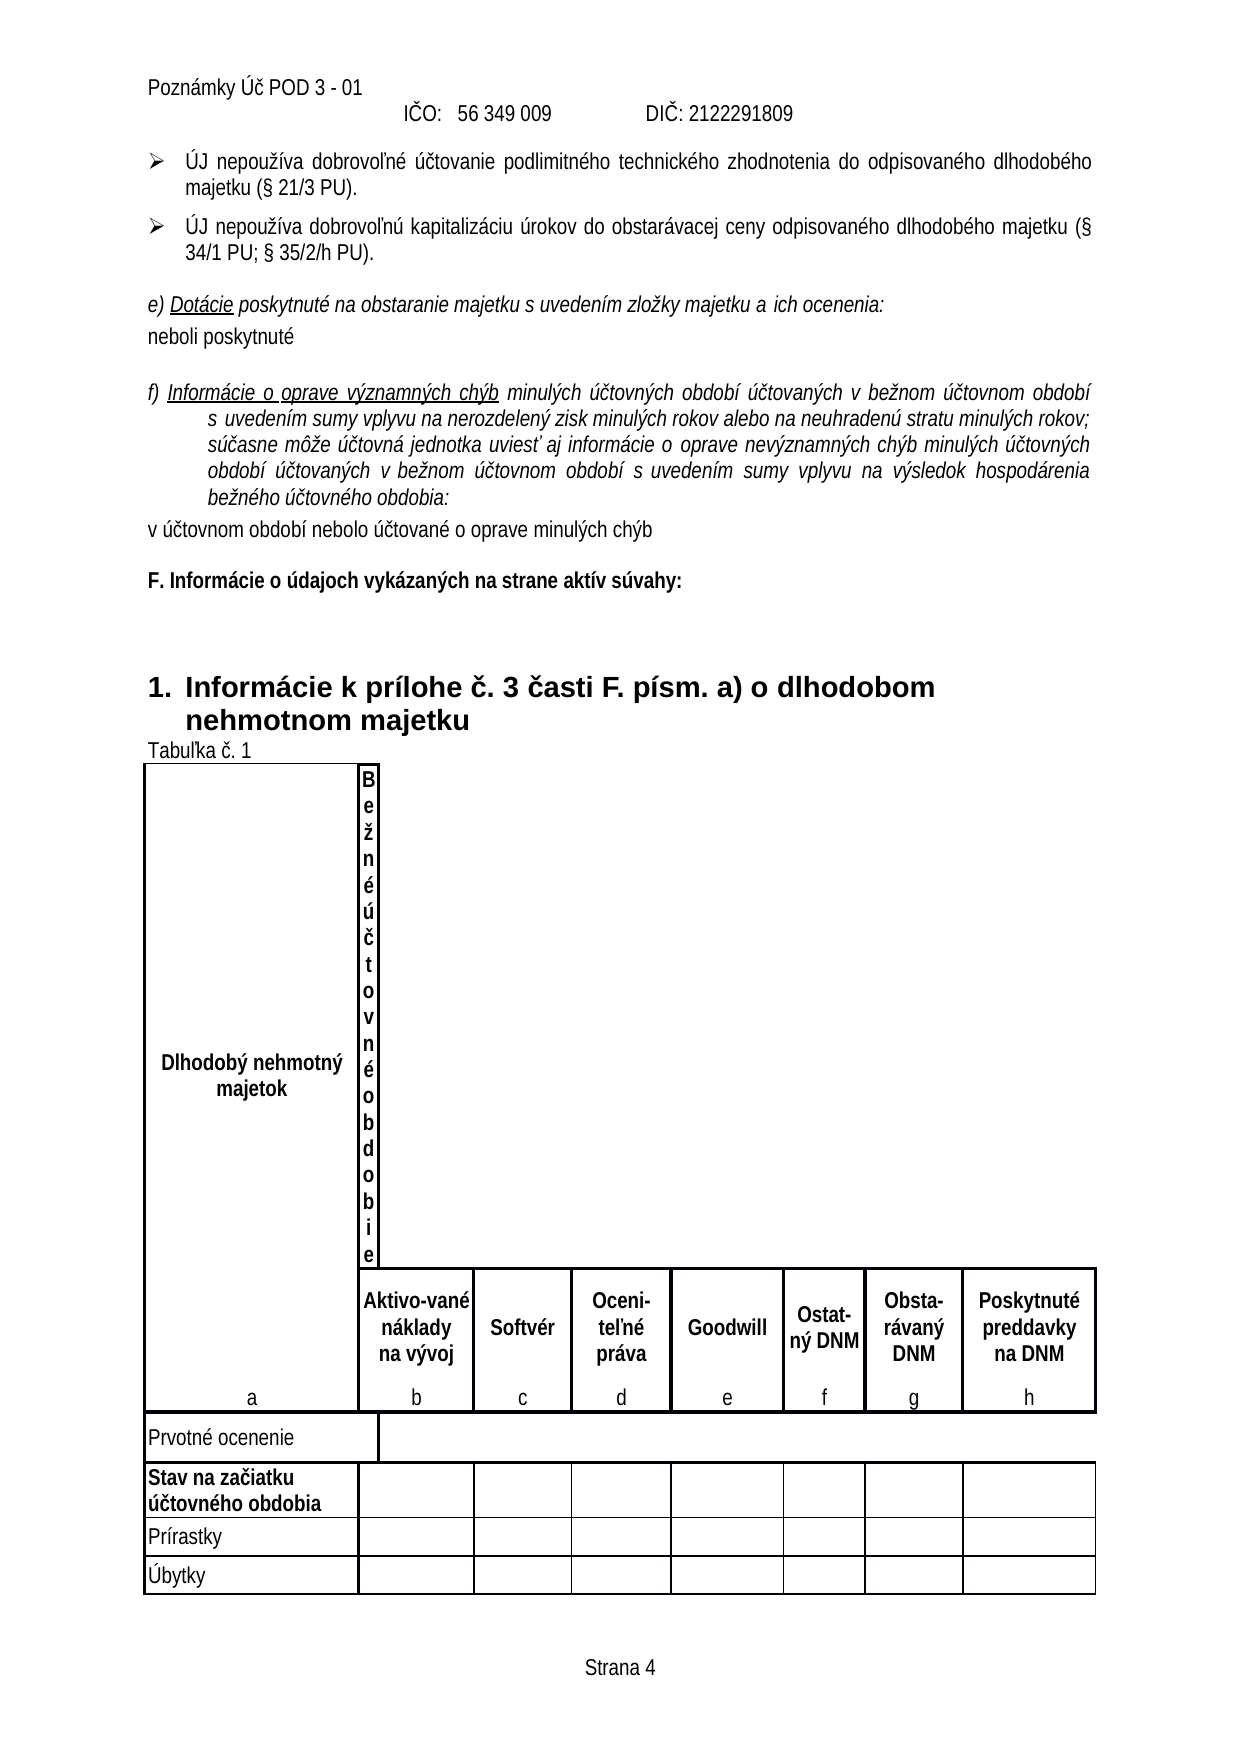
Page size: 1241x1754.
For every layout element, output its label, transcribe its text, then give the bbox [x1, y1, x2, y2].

table_cell [672, 1557, 783, 1593]
table_cell [572, 1518, 670, 1555]
table_cell h [964, 1384, 1094, 1410]
table_cell Poskytnuté preddavky na DNM [964, 1270, 1094, 1384]
table_cell [964, 1464, 1095, 1516]
table_header Dlhodobý nehmotný majetok [146, 764, 357, 1384]
table_cell d [573, 1384, 669, 1410]
table_cell e [673, 1384, 782, 1410]
table_cell Oceni-teľné práva [573, 1270, 669, 1384]
table_cell b [360, 1384, 472, 1410]
table_header Bežné účtovné obdobie [360, 766, 377, 1267]
table_cell [866, 1518, 962, 1555]
table_cell [360, 1557, 473, 1593]
text neboli poskytnuté [148, 323, 1141, 349]
table_cell [572, 1464, 670, 1516]
list ÚJ nepoužíva dobrovoľnú kapitalizáciu úrokov do obstarávacej ceny odpisovaného dlhodobého majetku (§ 34/1 PU; § 35/2/h PU). [148, 213, 1092, 266]
table_cell c [475, 1384, 570, 1410]
text v účtovnom období nebolo účtované o oprave minulých chýb [148, 516, 1141, 543]
table_cell [784, 1518, 864, 1555]
table_cell [360, 1464, 473, 1516]
table_cell Goodwill [673, 1270, 782, 1384]
table_cell Obsta- rávaný DNM [867, 1270, 961, 1384]
table_cell Stav na začiatku účtovného obdobia [146, 1464, 357, 1516]
title Informácie k prílohe č. 3 časti F. písm. a) o dlhodobom nehmotnom majetku [148, 669, 1092, 737]
table_cell [964, 1518, 1095, 1555]
table_cell Aktivo-vané náklady na vývoj [360, 1270, 472, 1384]
text F. Informácie o údajoch vykázaných na strane aktív súvahy: [148, 567, 1141, 594]
table_cell [572, 1557, 670, 1593]
list ÚJ nepoužíva dobrovoľné účtovanie podlimitného technického zhodnotenia do odpisovaného dlhodobého majetku (§ 21/3 PU). [148, 148, 1092, 200]
table_cell [475, 1557, 571, 1593]
table_cell Ostat-ný DNM [785, 1270, 863, 1384]
table_cell [964, 1557, 1095, 1593]
table_cell [360, 1518, 473, 1555]
subtitle f) Informácie o oprave významných chýb minulých účtovných období účtovaných v bežnom účtovnom období s uvedením sumy vplyvu na nerozdelený zisk minulých rokov alebo na neuhradenú stratu minulých rokov; súčasne môže účtovná jednotka uviesť aj informácie o oprave nevýznamných chýb minulých účtovných období účtovaných v bežnom účtovnom období s uvedením sumy vplyvu na výsledok hospodárenia bežného účtovného obdobia: [148, 378, 1092, 510]
subtitle e) Dotácie poskytnuté na obstaranie majetku s uvedením zložky majetku a ich ocenenia: [148, 291, 1092, 317]
table_cell Prírastky [146, 1518, 357, 1555]
table_cell Softvér [475, 1270, 570, 1384]
table_cell Prvotné ocenenie [146, 1414, 377, 1461]
table_cell [866, 1464, 962, 1516]
table_cell [475, 1464, 571, 1516]
table_cell [784, 1464, 864, 1516]
table_cell [672, 1464, 783, 1516]
table_cell a [146, 1384, 357, 1410]
table_cell [866, 1557, 962, 1593]
table_cell f [785, 1384, 863, 1410]
table_cell Úbytky [146, 1557, 357, 1593]
table_cell g [867, 1384, 961, 1410]
text Tabuľka č. 1 [148, 737, 1092, 763]
table_cell [784, 1557, 864, 1593]
table_cell [672, 1518, 783, 1555]
table_cell [475, 1518, 571, 1555]
